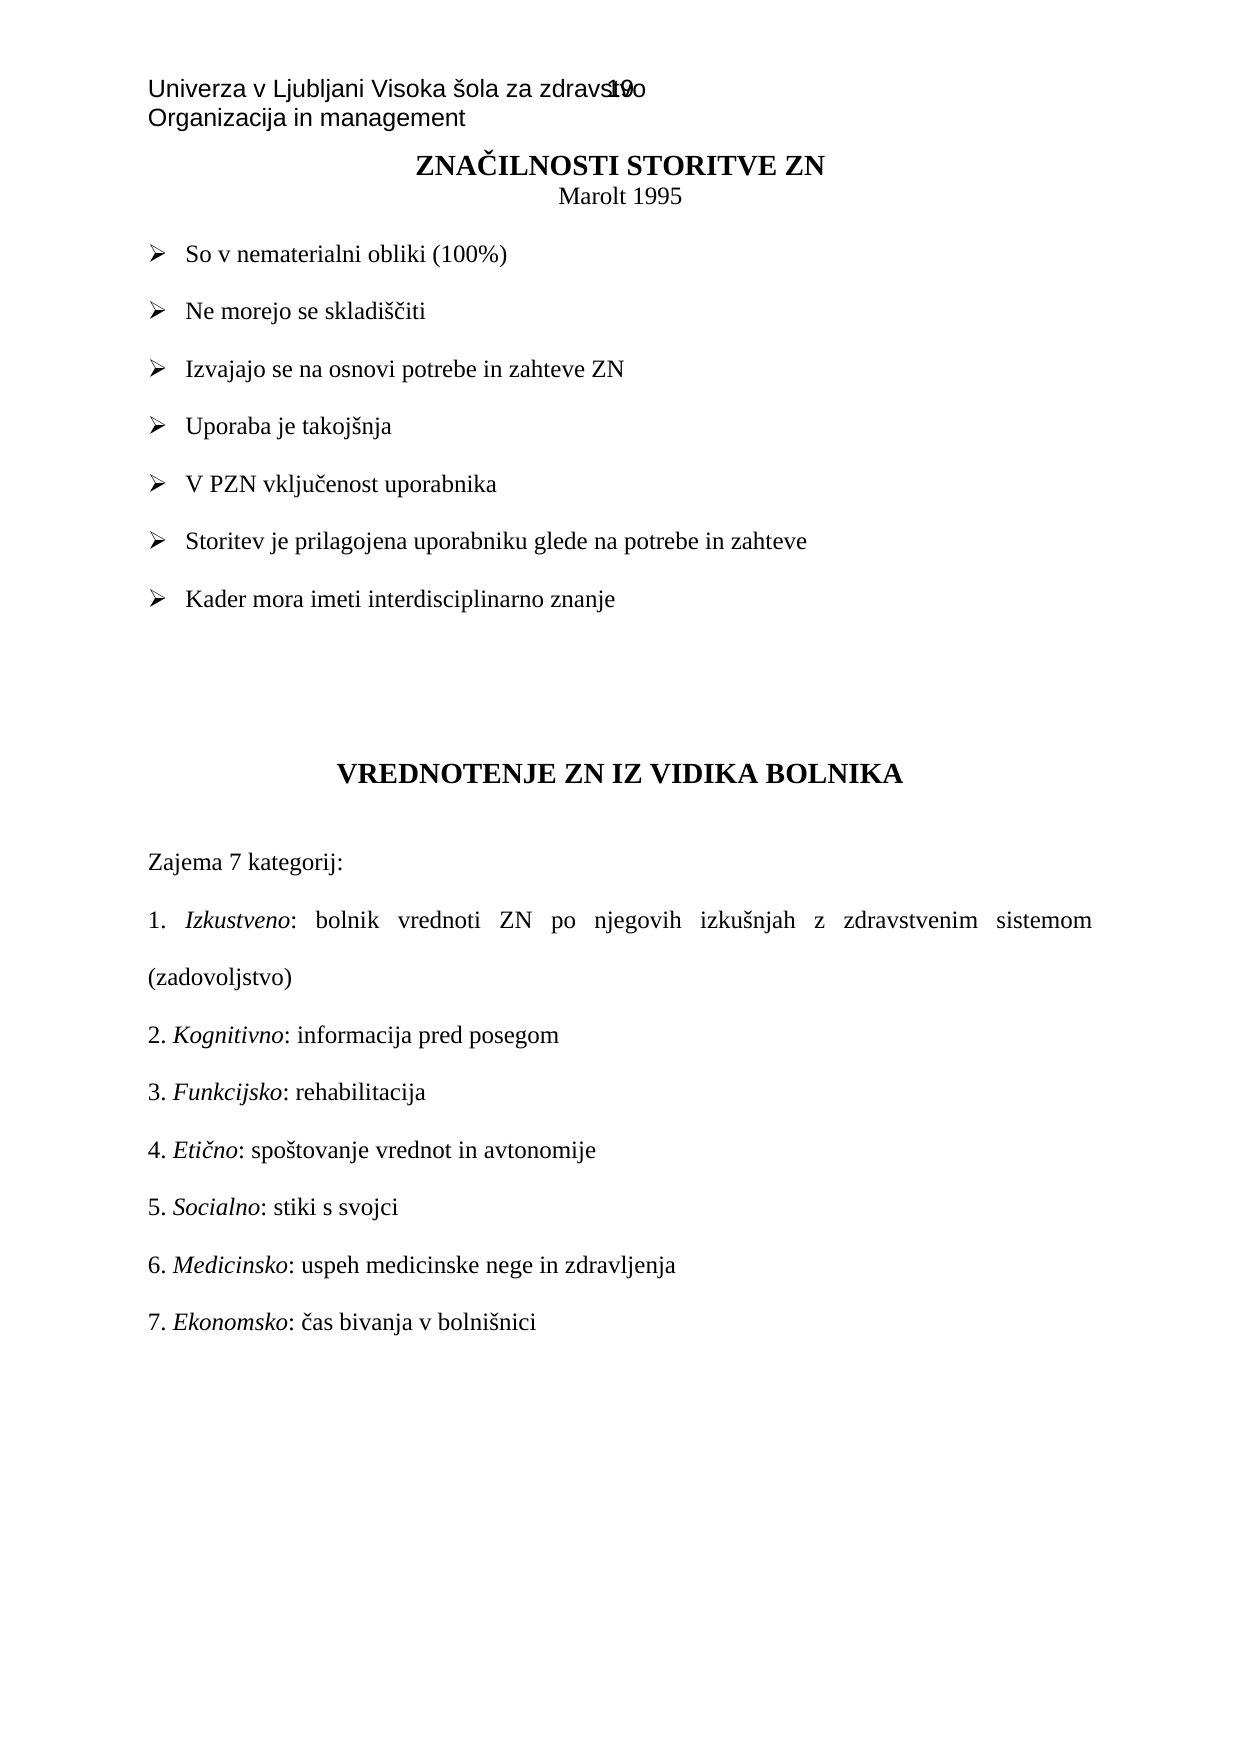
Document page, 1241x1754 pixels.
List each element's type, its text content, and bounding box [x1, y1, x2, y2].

list Izvajajo se na osnovi potrebe in zahteve ZN [148, 354, 1093, 382]
list V PZN vključenost uporabnika [148, 469, 1093, 497]
subtitle ZNAČILNOSTI STORITVE ZN [148, 148, 1093, 181]
text 7. Ekonomsko: čas bivanja v bolnišnici [148, 1307, 1093, 1336]
list Ne morejo se skladiščiti [148, 296, 1093, 325]
text Zajema 7 kategorij: [148, 847, 1093, 876]
list Storitev je prilagojena uporabniku glede na potrebe in zahteve [148, 526, 1093, 555]
text 1. Izkustveno: bolnik vrednoti ZN po njegovih izkušnjah z zdravstvenim sistemom (zadovoljstvo) [148, 905, 1093, 991]
text 4. Etično: spoštovanje vrednot in avtonomije [148, 1135, 1093, 1163]
list Uporaba je takojšnja [148, 411, 1093, 440]
list Kader mora imeti interdisciplinarno znanje [148, 584, 1093, 612]
text 5. Socialno: stiki s svojci [148, 1192, 1093, 1221]
text 3. Funkcijsko: rehabilitacija [148, 1077, 1093, 1106]
list So v nematerialni obliki (100%) [148, 239, 1093, 267]
text 2. Kognitivno: informacija pred posegom [148, 1020, 1093, 1048]
subtitle VREDNOTENJE ZN IZ VIDIKA BOLNIKA [148, 756, 1093, 790]
text 6. Medicinsko: uspeh medicinske nege in zdravljenja [148, 1250, 1093, 1278]
text Marolt 1995 [148, 181, 1093, 210]
